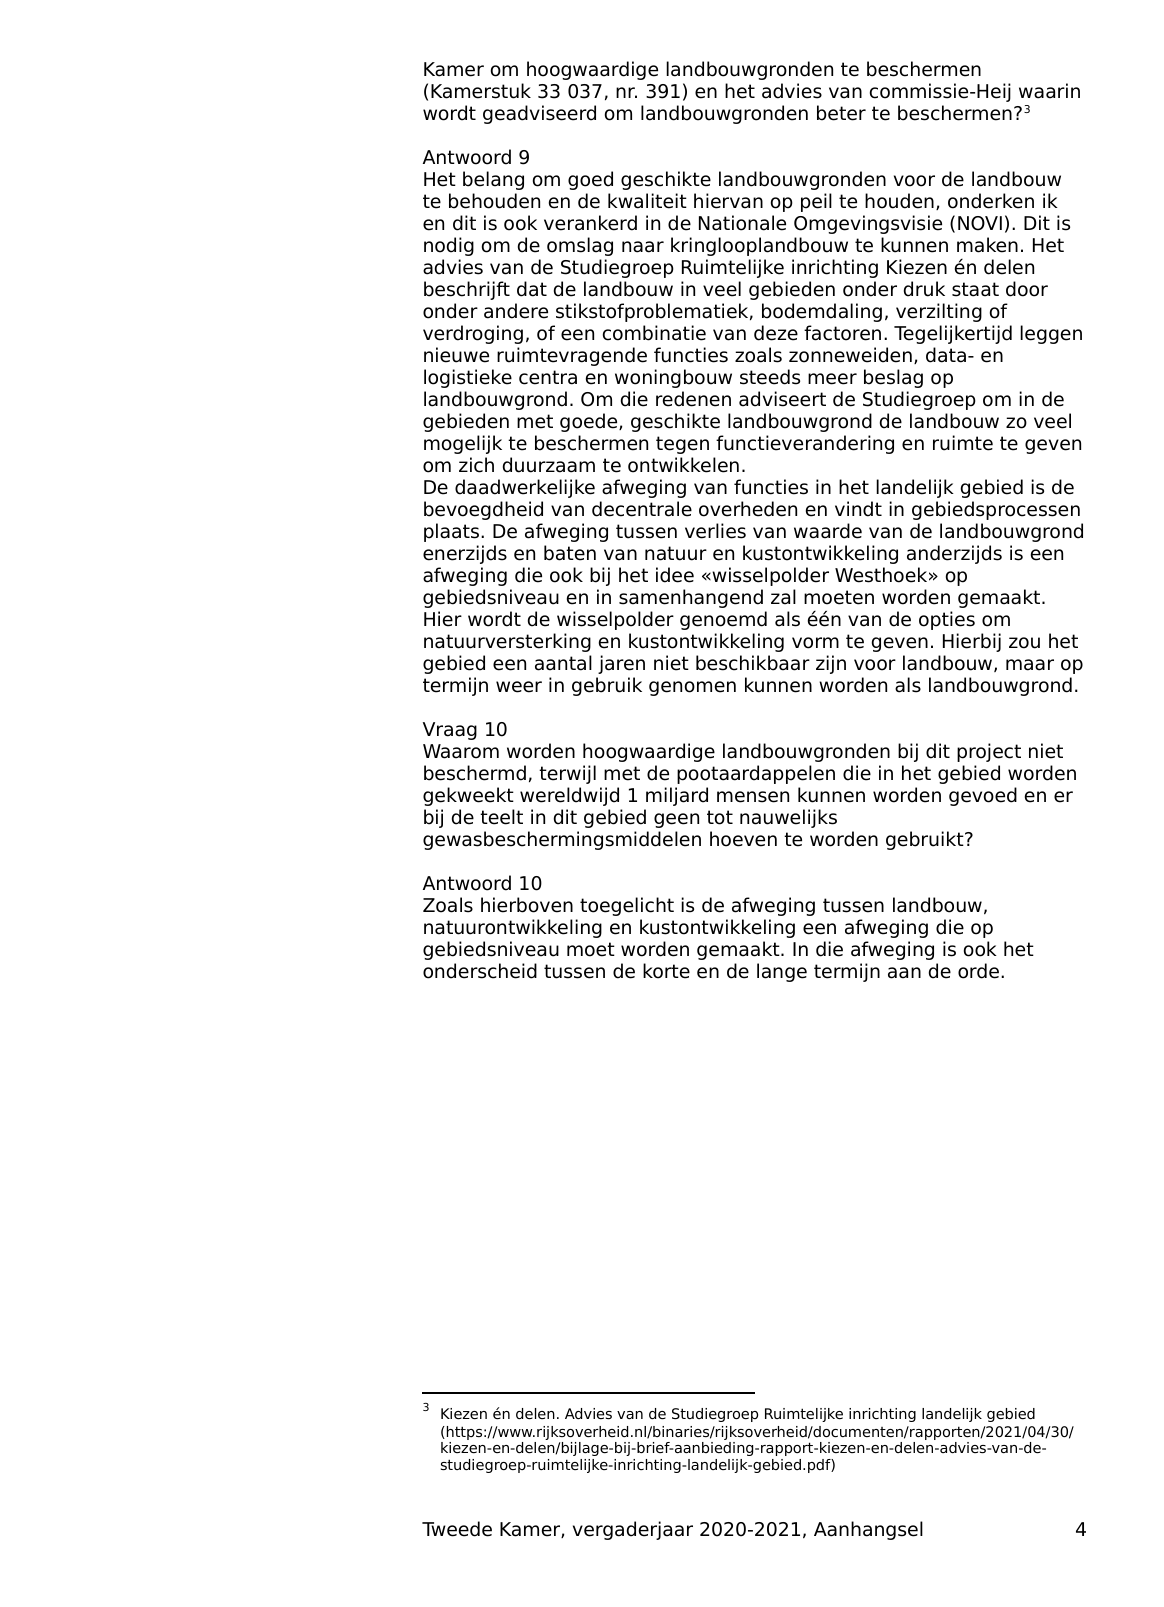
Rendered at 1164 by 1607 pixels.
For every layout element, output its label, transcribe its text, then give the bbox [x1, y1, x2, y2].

text Zoals hierboven toegelicht is de afweging tussen landbouw, natuurontwikkeling en kustontwikkeling een afweging die op gebiedsniveau moet worden gemaakt. In die afweging is ook het onderscheid tussen de korte en de lange termijn aan de orde. [422, 895, 1087, 983]
text Waarom worden hoogwaardige landbouwgronden bij dit project niet beschermd, terwijl met de pootaardappelen die in het gebied worden gekweekt wereldwijd 1 miljard mensen kunnen worden gevoed en er bij de teelt in dit gebied geen tot nauwelijks gewasbeschermingsmiddelen hoeven te worden gebruikt? [422, 741, 1087, 851]
text Antwoord 10 [422, 873, 1087, 895]
text Antwoord 9 [422, 147, 1087, 169]
text Kiezen én delen. Advies van de Studiegroep Ruimtelijke inrichting landelijk gebied (https://www.rijksoverheid.nl/binaries/rijksoverheid/documenten/rapporten/2021/04/30/kiezen-en-delen/bijlage-bij-brief-aanbieding-rapport-kiezen-en-delen-advies-van-de-studiegroep-ruimtelijke-inrichting-landelijk-gebied.pdf) [422, 1402, 1087, 1474]
text Vraag 10 [422, 719, 1087, 741]
text Het belang om goed geschikte landbouwgronden voor de landbouw te behouden en de kwaliteit hiervan op peil te houden, onderken ik en dit is ook verankerd in de Nationale Omgevingsvisie (NOVI). Dit is nodig om de omslag naar kringlooplandbouw te kunnen maken. Het advies van de Studiegroep Ruimtelijke inrichting Kiezen én delen beschrijft dat de landbouw in veel gebieden onder druk staat door onder andere stikstofproblematiek, bodemdaling, verzilting of verdroging, of een combinatie van deze factoren. Tegelijkertijd leggen nieuwe ruimtevragende functies zoals zonneweiden, data- en logistieke centra en woningbouw steeds meer beslag op landbouwgrond. Om die redenen adviseert de Studiegroep om in de gebieden met goede, geschikte landbouwgrond de landbouw zo veel mogelijk te beschermen tegen functieverandering en ruimte te geven om zich duurzaam te ontwikkelen. [422, 169, 1087, 477]
text Kamer om hoogwaardige landbouwgronden te beschermen (Kamerstuk 33 037, nr. 391) en het advies van commissie-Heij waarin wordt geadviseerd om landbouwgronden beter te beschermen? [422, 59, 1087, 125]
text De daadwerkelijke afweging van functies in het landelijk gebied is de bevoegdheid van decentrale overheden en vindt in gebiedsprocessen plaats. De afweging tussen verlies van waarde van de landbouwgrond enerzijds en baten van natuur en kustontwikkeling anderzijds is een afweging die ook bij het idee «wisselpolder Westhoek» op gebiedsniveau en in samenhangend zal moeten worden gemaakt. Hier wordt de wisselpolder genoemd als één van de opties om natuurversterking en kustontwikkeling vorm te geven. Hierbij zou het gebied een aantal jaren niet beschikbaar zijn voor landbouw, maar op termijn weer in gebruik genomen kunnen worden als landbouwgrond. [422, 477, 1087, 697]
